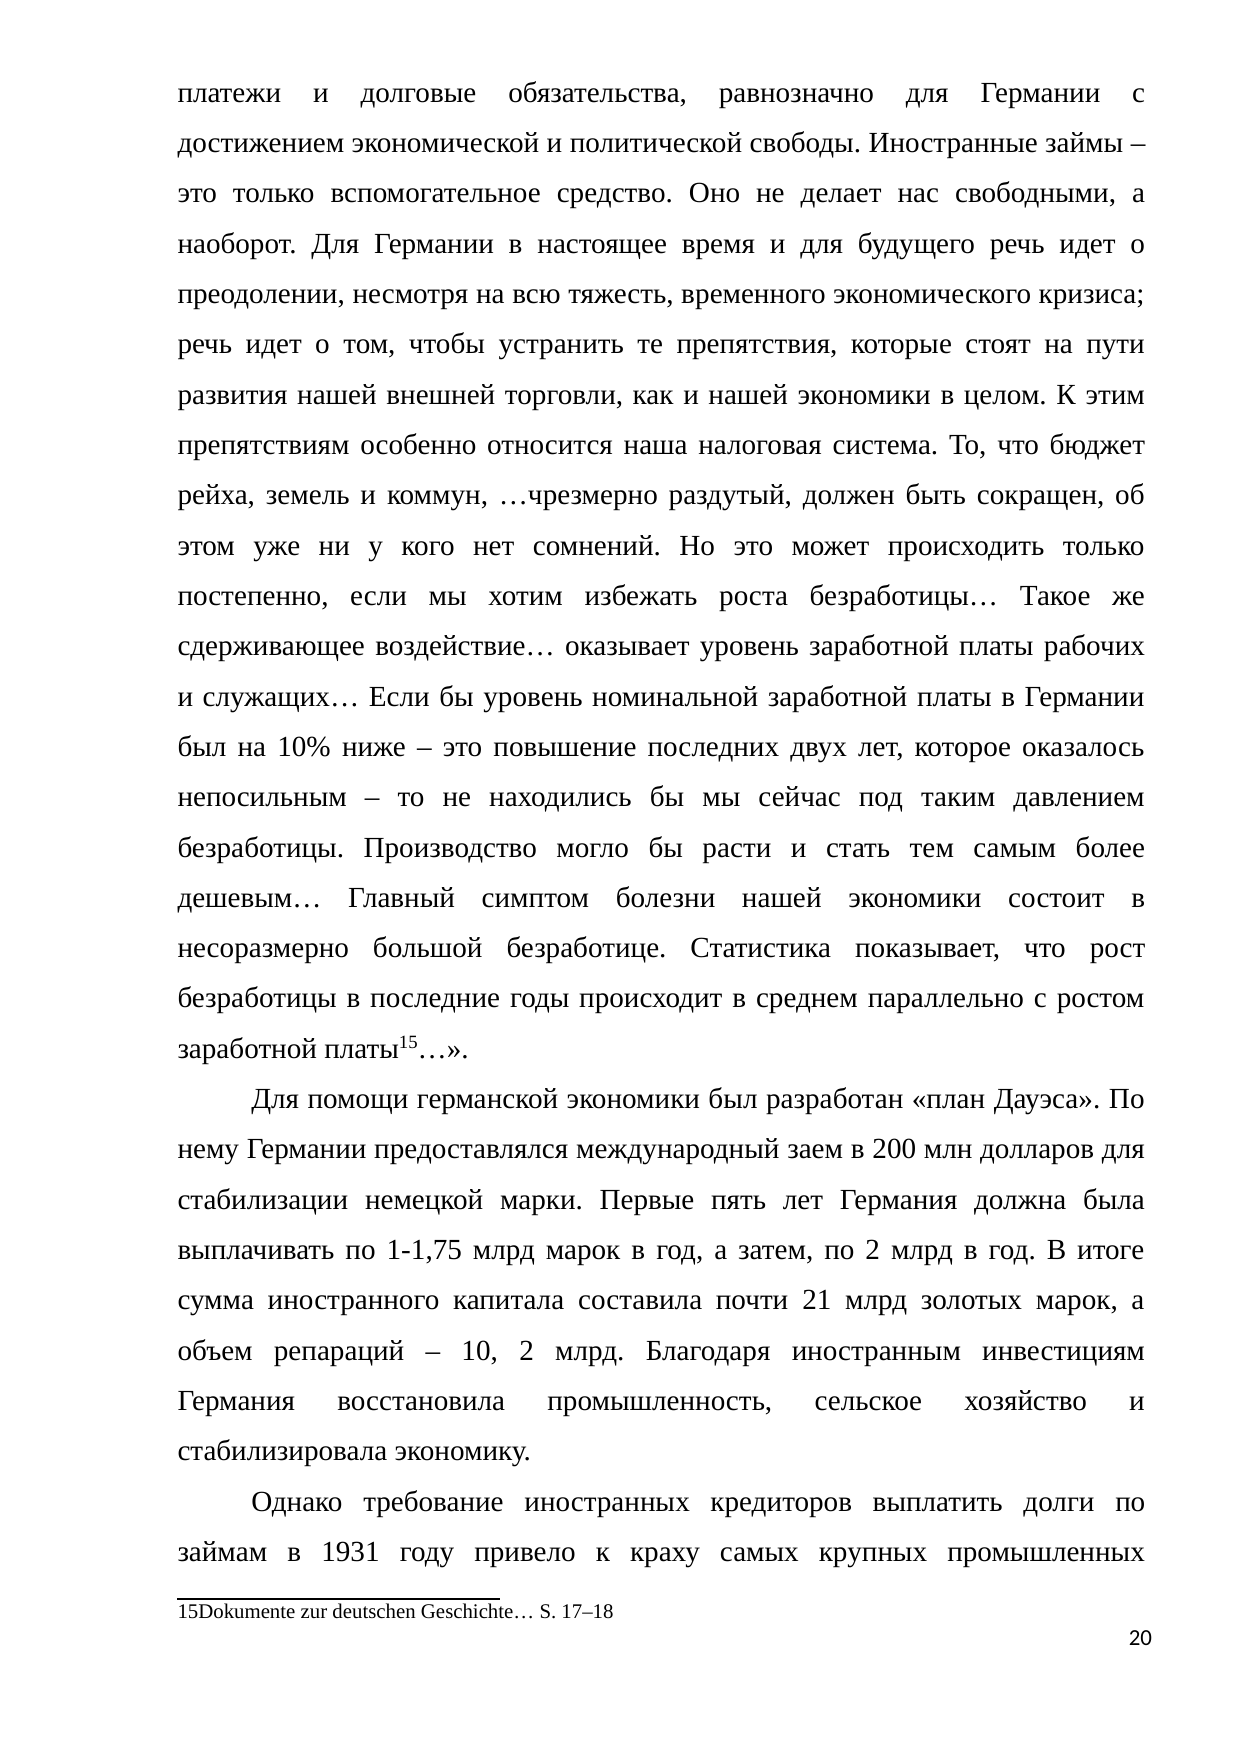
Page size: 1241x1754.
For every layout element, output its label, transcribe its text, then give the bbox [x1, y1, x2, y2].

text платежи и долговые обязательства, равнозначно для Германии с достижением экономической и политической свободы. Иностранные займы – это только вспомогательное средство. Оно не делает нас свободными, а наоборот. Для Германии в настоящее время и для будущего речь идет о преодолении, несмотря на всю тяжесть, временного экономического кризиса; речь идет о том, чтобы устранить те препятствия, которые стоят на пути развития нашей внешней торговли, как и нашей экономики в целом. К этим препятствиям особенно относится наша налоговая система. То, что бюджет рейха, земель и коммун, …чрезмерно раздутый, должен быть сокращен, об этом уже ни у кого нет сомнений. Но это может происходить только постепенно, если мы хотим избежать роста безработицы… Такое же сдерживающее воздействие… оказывает уровень заработной платы рабочих и служащих… Если бы уровень номинальной заработной платы в Германии был на 10% ниже – это повышение последних двух лет, которое оказалось непосильным – то не находились бы мы сейчас под таким давлением безработицы. Производство могло бы расти и стать тем самым более дешевым… Главный симптом болезни нашей экономики состоит в несоразмерно большой безработице. Статистика показывает, что рост безработицы в последние годы происходит в среднем параллельно с ростом заработной платы…». [177, 75, 1146, 1064]
text Dokumente zur deutschen Geschichte… S. 17–18 [177, 1599, 1146, 1623]
text Для помощи германской экономики был разработан «план Дауэса». По нему Германии предоставлялся международный заем в 200 млн долларов для стабилизации немецкой марки. Первые пять лет Германия должна была выплачивать по 1-1,75 млрд марок в год, а затем, по 2 млрд в год. В итоге сумма иностранного капитала составила почти 21 млрд золотых марок, а объем репараций – 10, 2 млрд. Благодаря иностранным инвестициям Германия восстановила промышленность, сельское хозяйство и стабилизировала экономику. [177, 1081, 1146, 1467]
text Однако требование иностранных кредиторов выплатить долги по займам в 1931 году привело к краху самых крупных промышленных [177, 1484, 1146, 1568]
